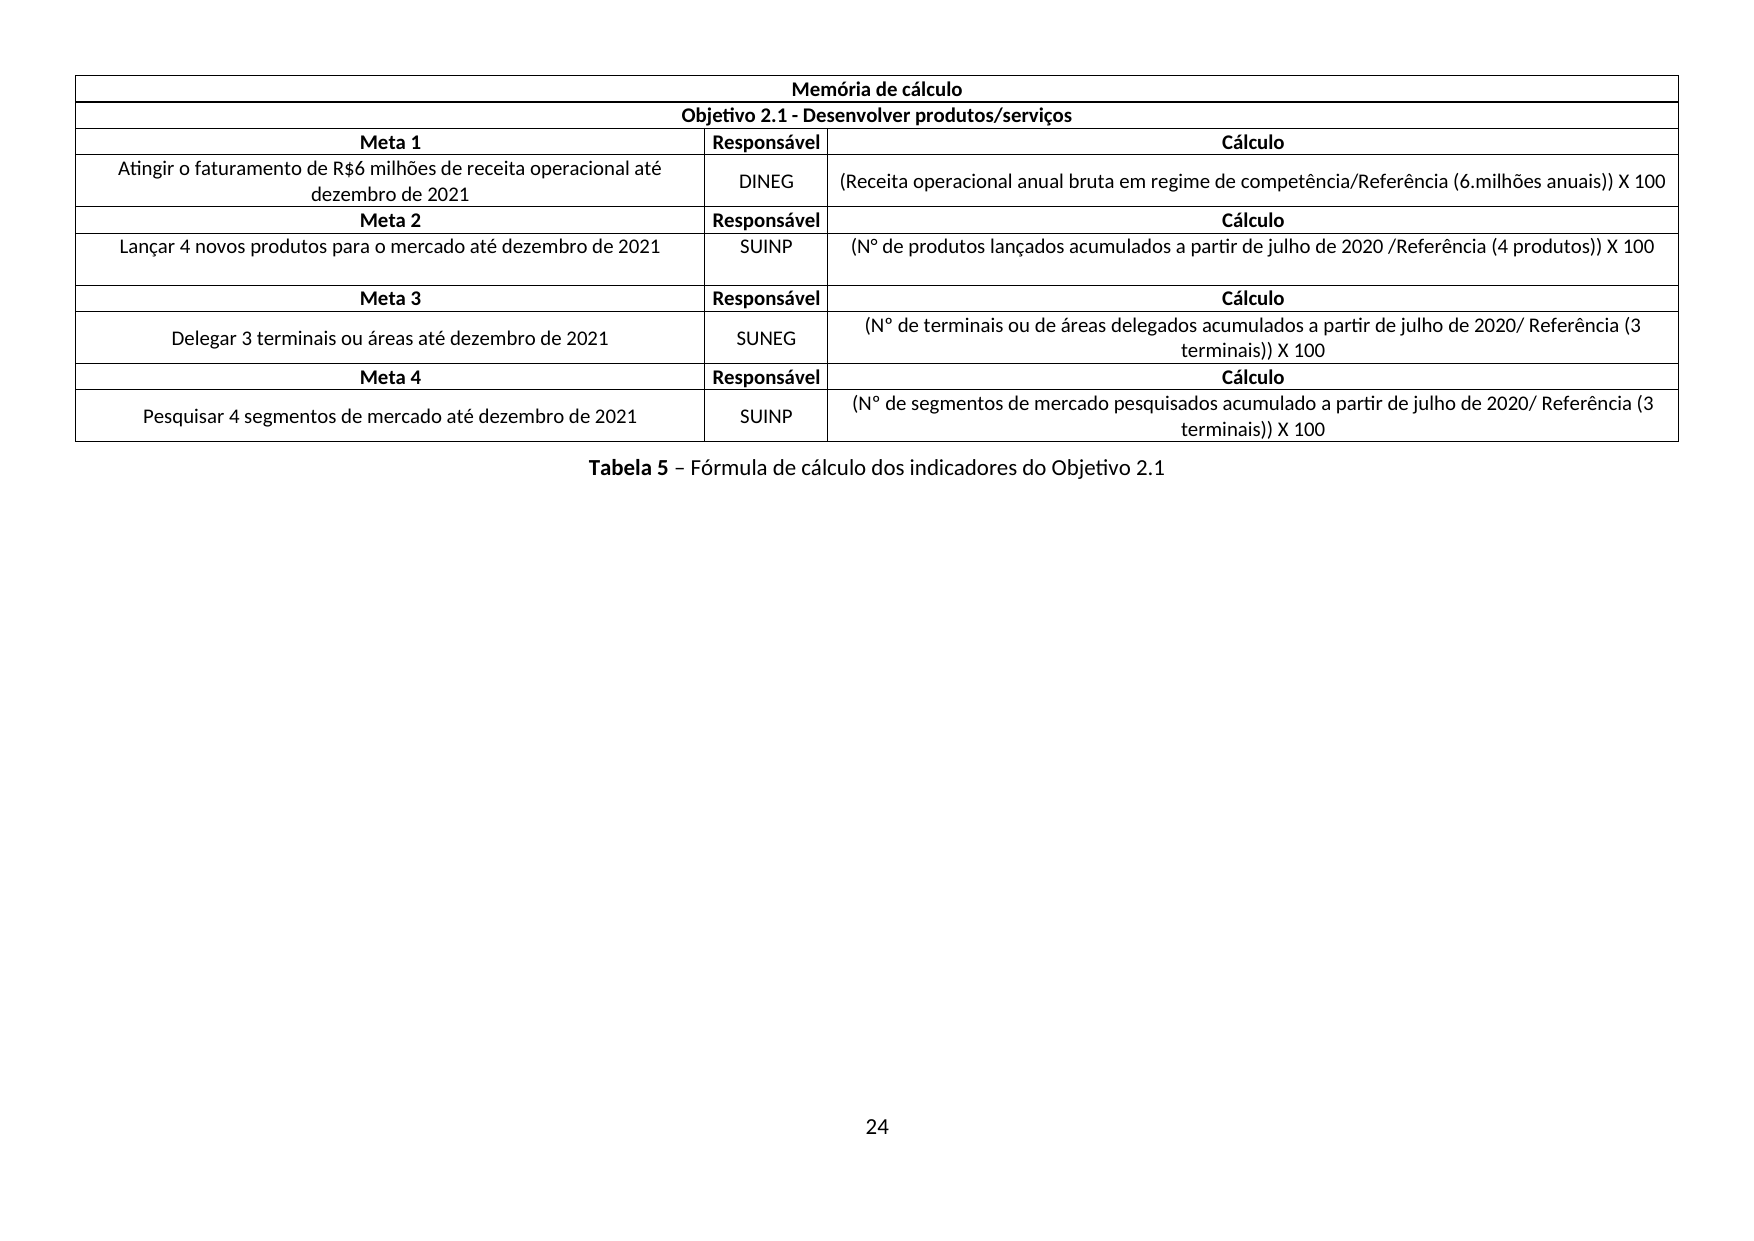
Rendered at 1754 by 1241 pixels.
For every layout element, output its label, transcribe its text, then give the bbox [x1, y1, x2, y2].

table_cell (Receita operacional anual bruta em regime de competência/Referência (6.milhões anuais)) X 100 [828, 155, 1678, 206]
table_cell (Nº de segmentos de mercado pesquisados acumulado a partir de julho de 2020/ Referência (3 terminais)) X 100 [828, 390, 1678, 441]
table_header Memória de cálculo [76, 76, 1678, 101]
table_cell SUINP [705, 390, 827, 441]
table_cell [705, 259, 827, 284]
table_cell Pesquisar 4 segmentos de mercado até dezembro de 2021 [76, 390, 704, 441]
table_cell SUINP [705, 234, 827, 259]
table_cell Delegar 3 terminais ou áreas até dezembro de 2021 [76, 312, 704, 363]
table_cell Responsável [705, 207, 827, 233]
table_cell (N° de produtos lançados acumulados a partir de julho de 2020 /Referência (4 produtos)) X 100 [828, 234, 1678, 259]
table_cell Atingir o faturamento de R$6 milhões de receita operacional até dezembro de 2021 [76, 155, 704, 206]
table_cell [76, 259, 704, 284]
table_cell Meta 2 [76, 207, 704, 233]
table_cell Meta 1 [76, 129, 704, 154]
table_cell (Nº de terminais ou de áreas delegados acumulados a partir de julho de 2020/ Referência (3 terminais)) X 100 [828, 312, 1678, 363]
table_cell Cálculo [828, 364, 1678, 389]
table_cell Responsável [705, 286, 827, 311]
table_cell DINEG [705, 155, 827, 206]
table_cell SUNEG [705, 312, 827, 363]
table_cell Responsável [705, 364, 827, 389]
table_cell Cálculo [828, 129, 1678, 154]
table_cell Meta 4 [76, 364, 704, 389]
table_cell [828, 259, 1678, 284]
table_cell Cálculo [828, 207, 1678, 233]
table_cell Meta 3 [76, 286, 704, 311]
table_cell Responsável [705, 129, 827, 154]
table_cell Cálculo [828, 286, 1678, 311]
table_cell Objetivo 2.1 - Desenvolver produtos/serviços [76, 103, 1678, 128]
table_cell Lançar 4 novos produtos para o mercado até dezembro de 2021 [76, 234, 704, 259]
text Tabela 5 – Fórmula de cálculo dos indicadores do Objetivo 2.1 [75, 453, 1679, 481]
